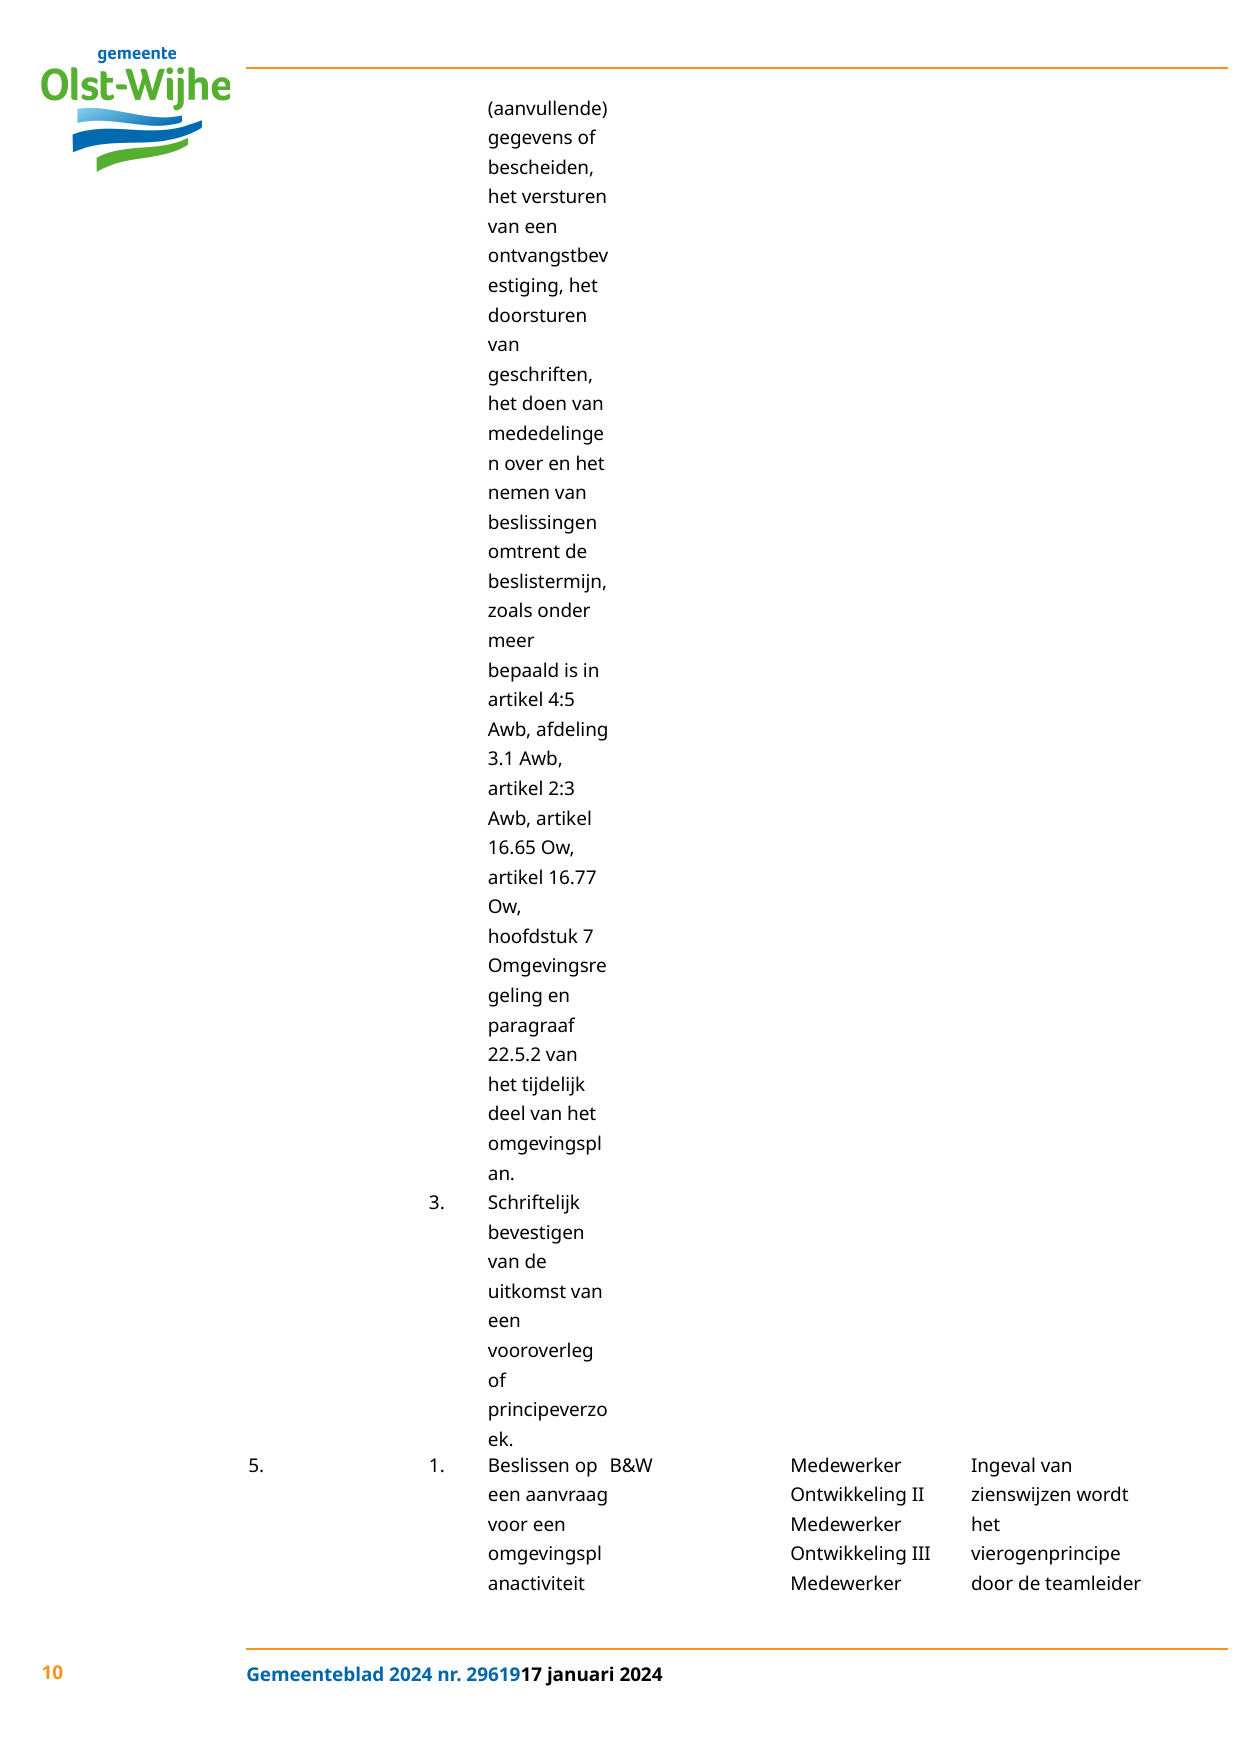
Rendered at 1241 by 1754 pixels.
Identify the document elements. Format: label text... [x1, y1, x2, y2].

table_cell Beslissen op een aanvraag voor een omgevingsplanactiviteit [429, 1452, 609, 1596]
table_cell [609, 95, 790, 1452]
table_cell Medewerker Ontwikkeling II Medewerker Ontwikkeling III Medewerker [790, 1452, 971, 1596]
table_cell [248, 95, 429, 1452]
picture [41, 47, 231, 172]
table_cell [790, 95, 971, 1452]
table_cell B&W [609, 1452, 790, 1596]
table_cell Ingeval van zienswijzen wordt het vierogenprincipe door de teamleider [971, 1452, 1152, 1596]
table_cell [971, 95, 1152, 1452]
table_cell 5. [248, 1452, 429, 1596]
table_cell (aanvullende) gegevens of bescheiden, het versturen van een ontvangstbevestiging, het doorsturen van geschriften, het doen van mededelingen over en het nemen van beslissingen omtrent de beslistermijn, zoals onder meer bepaald is in artikel 4:5 Awb, afdeling 3.1 Awb, artikel 2:3 Awb, artikel 16.65 Ow, artikel 16.77 Ow, hoofdstuk 7 Omgevingsregeling en paragraaf 22.5.2 van het tijdelijk deel van het omgevingsplan. Schriftelijk bevestigen van de uitkomst van een vooroverleg of principeverzoek. [429, 95, 609, 1452]
